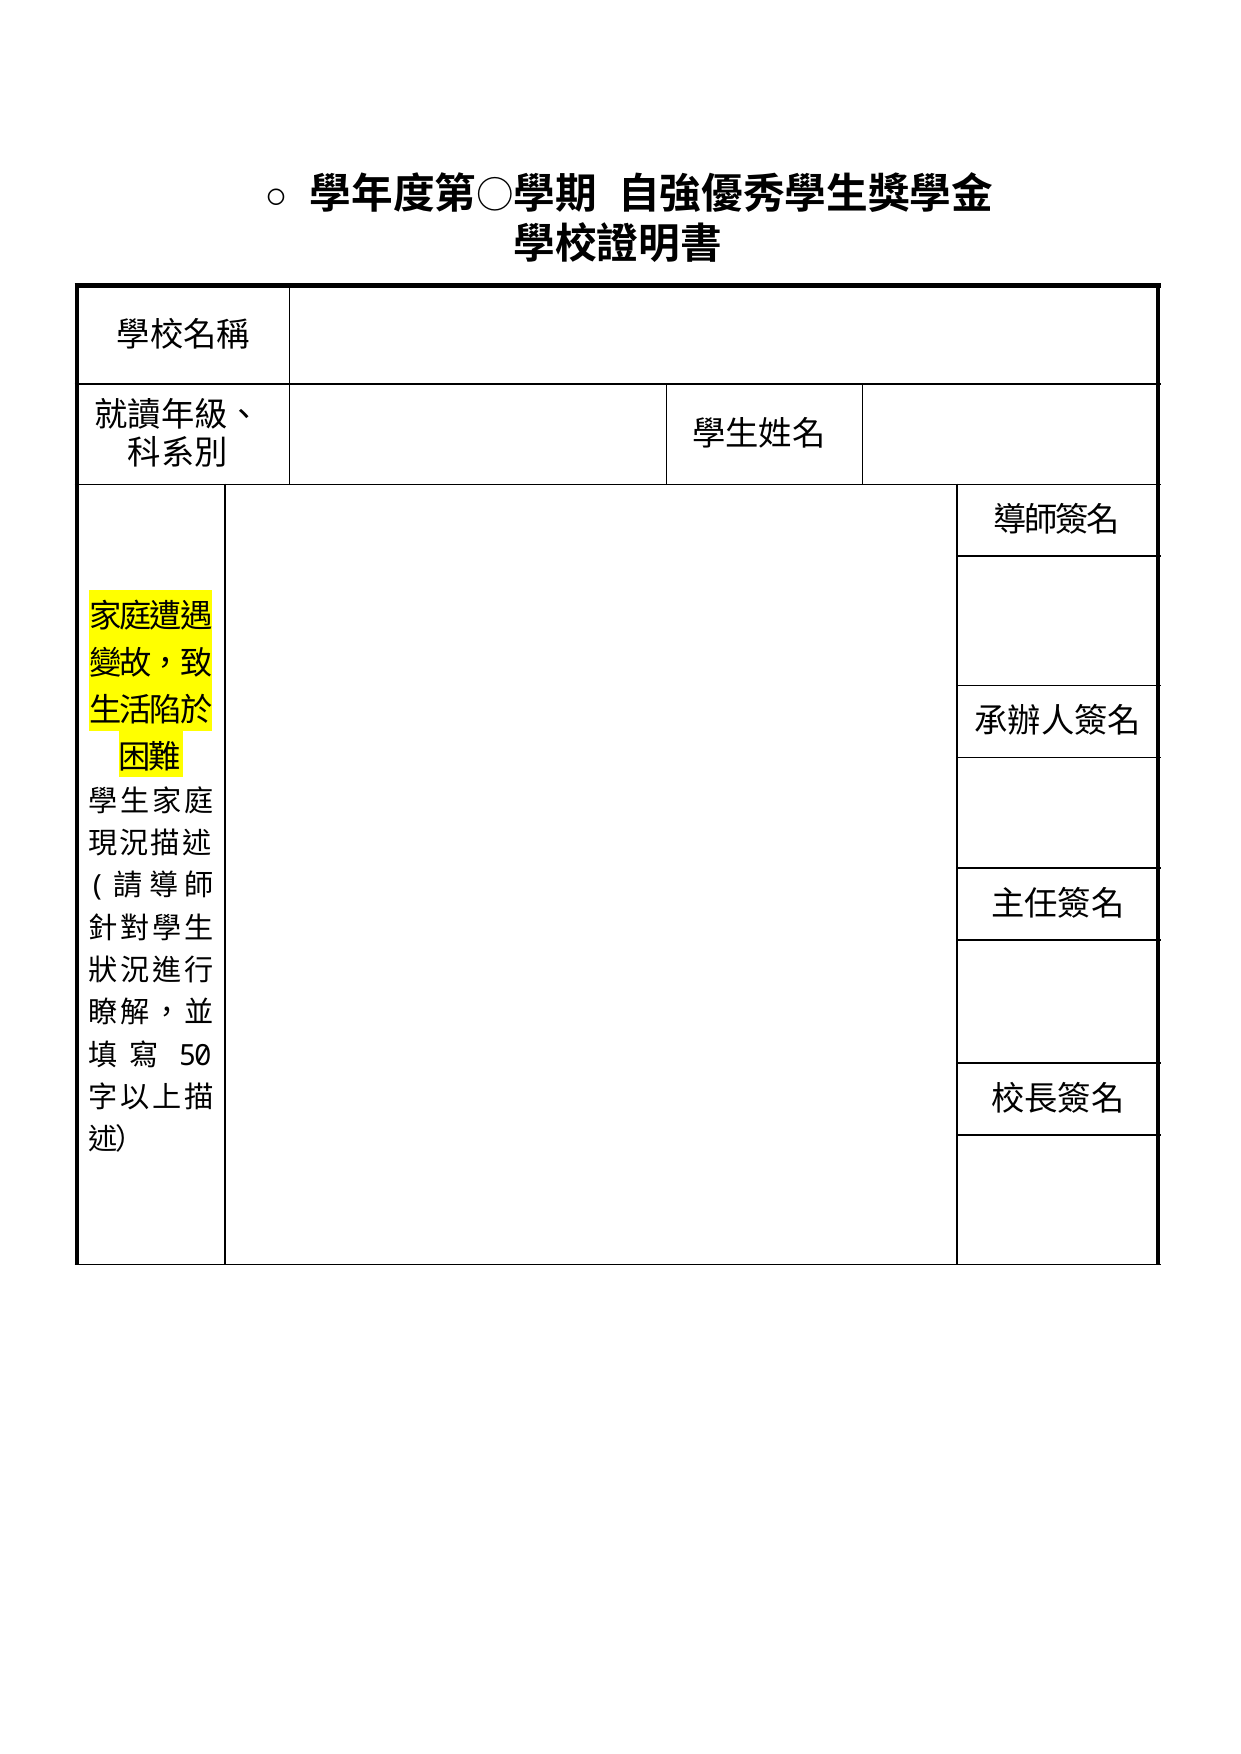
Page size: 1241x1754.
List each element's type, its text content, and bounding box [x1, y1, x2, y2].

table_cell 就讀年級、 科系別 [79, 385, 289, 483]
table_cell 校長簽名 [958, 1064, 1156, 1134]
table_cell 主任簽名 [958, 869, 1156, 939]
table_cell [958, 1136, 1156, 1263]
table_cell 學生姓名 [667, 385, 862, 483]
table_cell [863, 385, 1156, 483]
table_cell 學校名稱 [79, 288, 289, 383]
table_cell [958, 941, 1156, 1062]
table_header ○ 學年度第○學期 自強優秀學生獎學金 學校證明書 [77, 153, 1158, 283]
table_cell [958, 758, 1156, 867]
table_cell [226, 485, 956, 1263]
table_cell [290, 288, 1156, 383]
table_cell 導師簽名 [958, 485, 1156, 555]
table_cell [958, 557, 1156, 685]
table_cell 家庭遭遇變故，致生活陷於困難 學生家庭現況描述(請導師針對學生狀況進行瞭解，並填寫50字以上描述） [79, 485, 224, 1263]
table_cell 承辦人簽名 [958, 686, 1156, 756]
table_cell [290, 385, 666, 483]
